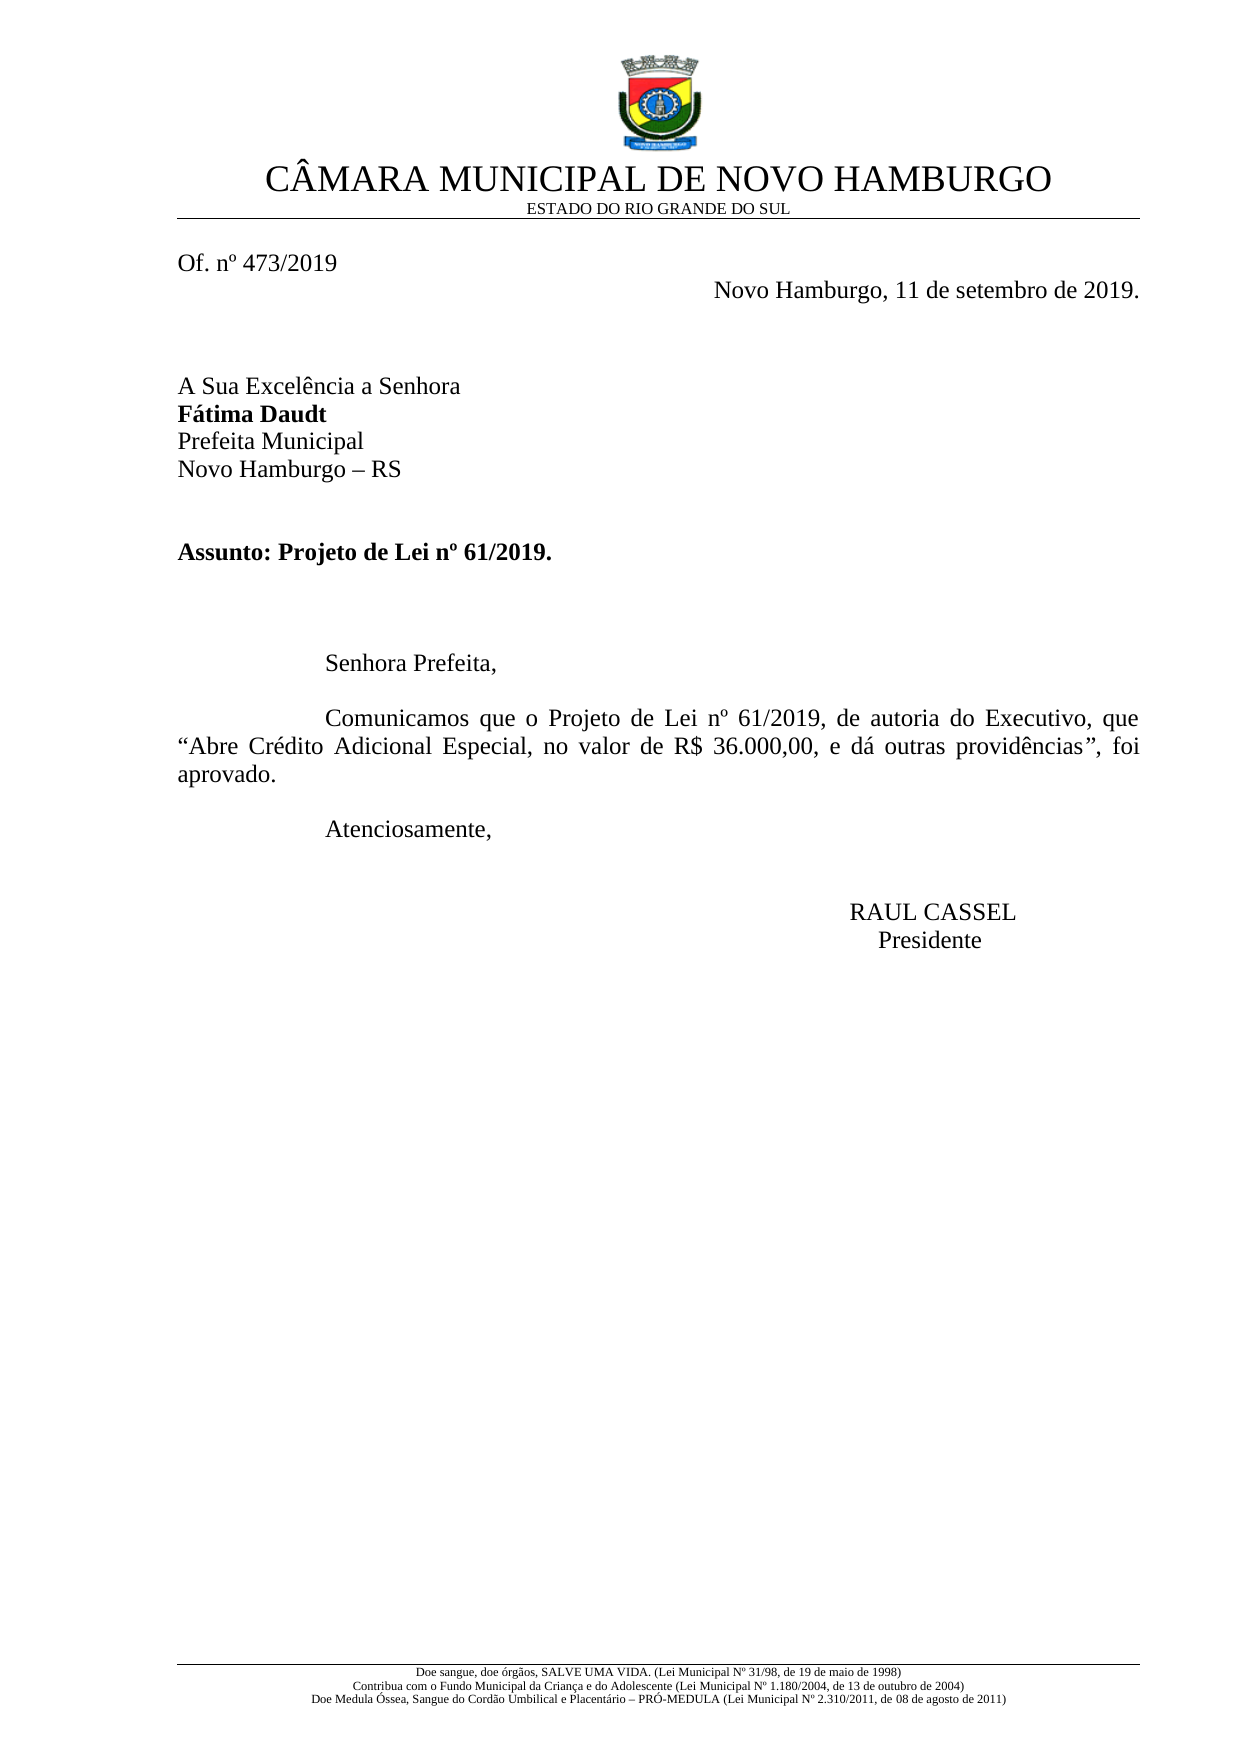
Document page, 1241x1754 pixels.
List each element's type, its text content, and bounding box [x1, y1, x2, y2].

text A Sua Excelência a Senhora [177, 372, 1140, 400]
text Novo Hamburgo, 11 de setembro de 2019. [177, 276, 1140, 304]
text Senhora Prefeita, [177, 649, 1140, 677]
text Novo Hamburgo – RS [177, 455, 1140, 483]
text RAUL CASSEL [470, 898, 1140, 926]
text Atenciosamente, [177, 815, 1140, 843]
text Fátima Daudt [177, 400, 1140, 427]
picture [611, 47, 705, 156]
text Comunicamos que o Projeto de Lei nº 61/2019, de autoria do Executivo, que “Abre Crédito Adicional Especial, no valor de R$ 36.000,00, e dá outras providências”, foi aprovado. [177, 704, 1140, 788]
text Of. nº 473/2019 [177, 249, 1140, 276]
text Prefeita Municipal [177, 427, 1140, 455]
text Presidente [470, 926, 1140, 954]
text Assunto: Projeto de Lei nº 61/2019. [177, 538, 1140, 566]
